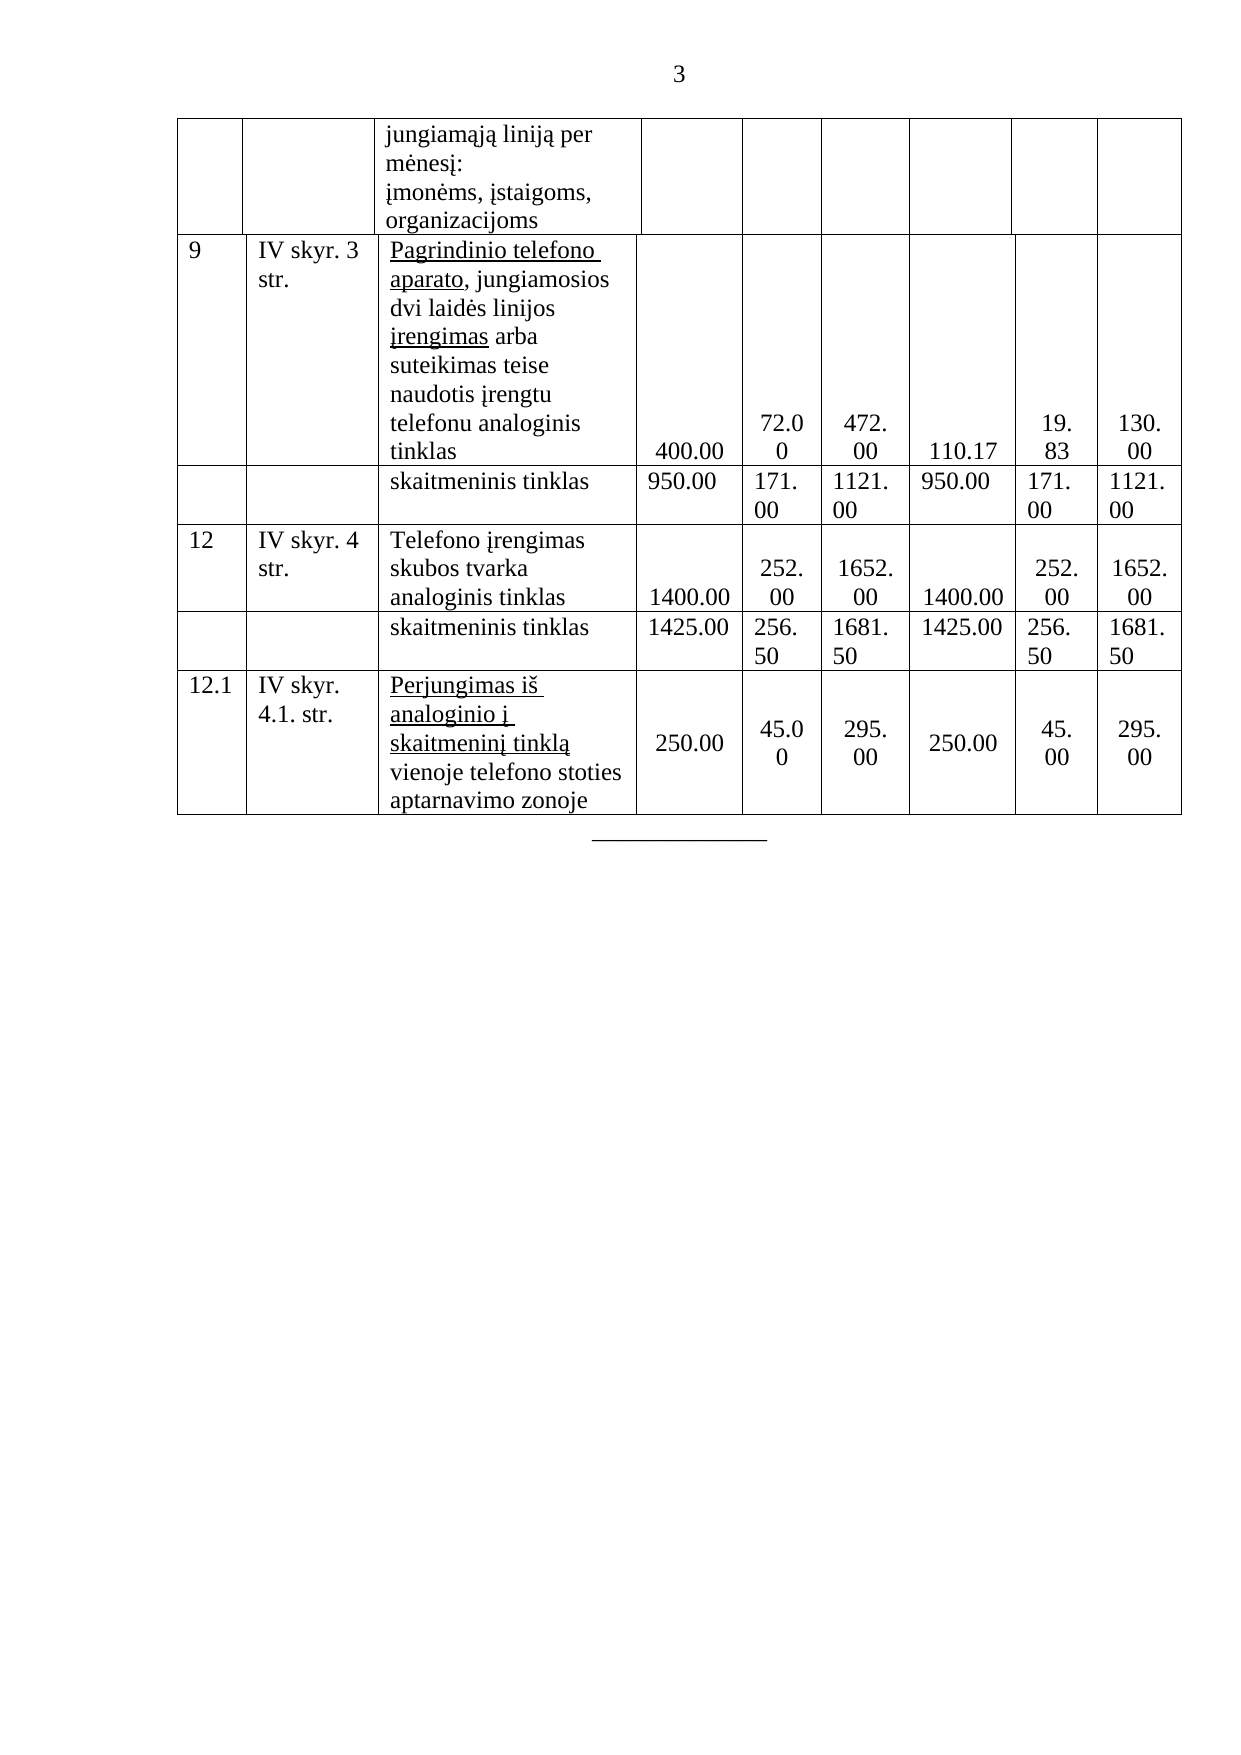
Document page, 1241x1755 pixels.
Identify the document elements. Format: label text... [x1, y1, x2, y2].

table_cell Pagrindinio telefono aparato, jungiamosios dvi laidės linijos įrengimas arba suteikimas teise naudotis įrengtu telefonu analoginis tinklas [379, 235, 636, 465]
table_cell [642, 119, 742, 234]
table_cell 171. 00 [743, 466, 821, 524]
table_cell [178, 466, 246, 524]
table_cell 1400.00 [910, 525, 1015, 611]
table_cell 472. 00 [822, 235, 909, 465]
table_cell [247, 612, 378, 669]
table_cell IV skyr. 4 str. [247, 525, 378, 611]
table_cell [243, 119, 374, 234]
table_cell [247, 466, 378, 524]
table_cell Telefono įrengimas skubos tvarka analoginis tinklas [379, 525, 636, 611]
table_cell 1121. 00 [1098, 466, 1181, 524]
table_cell 1681. 50 [822, 612, 909, 669]
table_cell 45.00 [743, 671, 821, 814]
table_cell skaitmeninis tinklas [379, 612, 636, 669]
table_cell 9 [178, 235, 246, 465]
table_cell 1652. 00 [1098, 525, 1181, 611]
table_cell 295. 00 [822, 671, 909, 814]
table_cell [1098, 119, 1181, 234]
table_cell 45. 00 [1016, 671, 1097, 814]
table_cell 1121. 00 [822, 466, 909, 524]
table_cell IV skyr. 4.1. str. [247, 671, 378, 814]
table_cell 400.00 [637, 235, 742, 465]
table_cell 250.00 [637, 671, 742, 814]
table_cell 171. 00 [1016, 466, 1097, 524]
table_cell 295. 00 [1098, 671, 1181, 814]
table_cell 1425.00 [910, 612, 1015, 669]
table_cell [822, 119, 909, 234]
table_cell 12.1 [178, 671, 246, 814]
table_cell 256. 50 [1016, 612, 1097, 669]
table_cell 950.00 [637, 466, 742, 524]
table_cell [910, 119, 1011, 234]
table_cell [178, 612, 246, 669]
table_cell 12 [178, 525, 246, 611]
table_cell jungiamąją liniją per mėnesį: įmonėms, įstaigoms, organizacijoms [375, 119, 641, 234]
table_cell 1681. 50 [1098, 612, 1181, 669]
table_cell 1425.00 [637, 612, 742, 669]
table_cell skaitmeninis tinklas [379, 466, 636, 524]
table_cell 110.17 [910, 235, 1015, 465]
table_cell 72.00 [743, 235, 821, 465]
table_cell 19. 83 [1016, 235, 1097, 465]
table_cell 950.00 [910, 466, 1015, 524]
table_cell 252. 00 [1016, 525, 1097, 611]
table_cell Perjungimas iš analoginio į skaitmeninį tinklą vienoje telefono stoties aptarnavimo zonoje [379, 671, 636, 814]
table_cell 130. 00 [1098, 235, 1181, 465]
table_cell [1012, 119, 1097, 234]
table_cell IV skyr. 3 str. [247, 235, 378, 465]
table_cell 252. 00 [743, 525, 821, 611]
table_cell 1652. 00 [822, 525, 909, 611]
table_cell 250.00 [910, 671, 1015, 814]
table_cell 256. 50 [743, 612, 821, 669]
text ______________ [177, 815, 1181, 844]
table_cell 1400.00 [637, 525, 742, 611]
table_cell [178, 119, 242, 234]
table_cell [743, 119, 821, 234]
